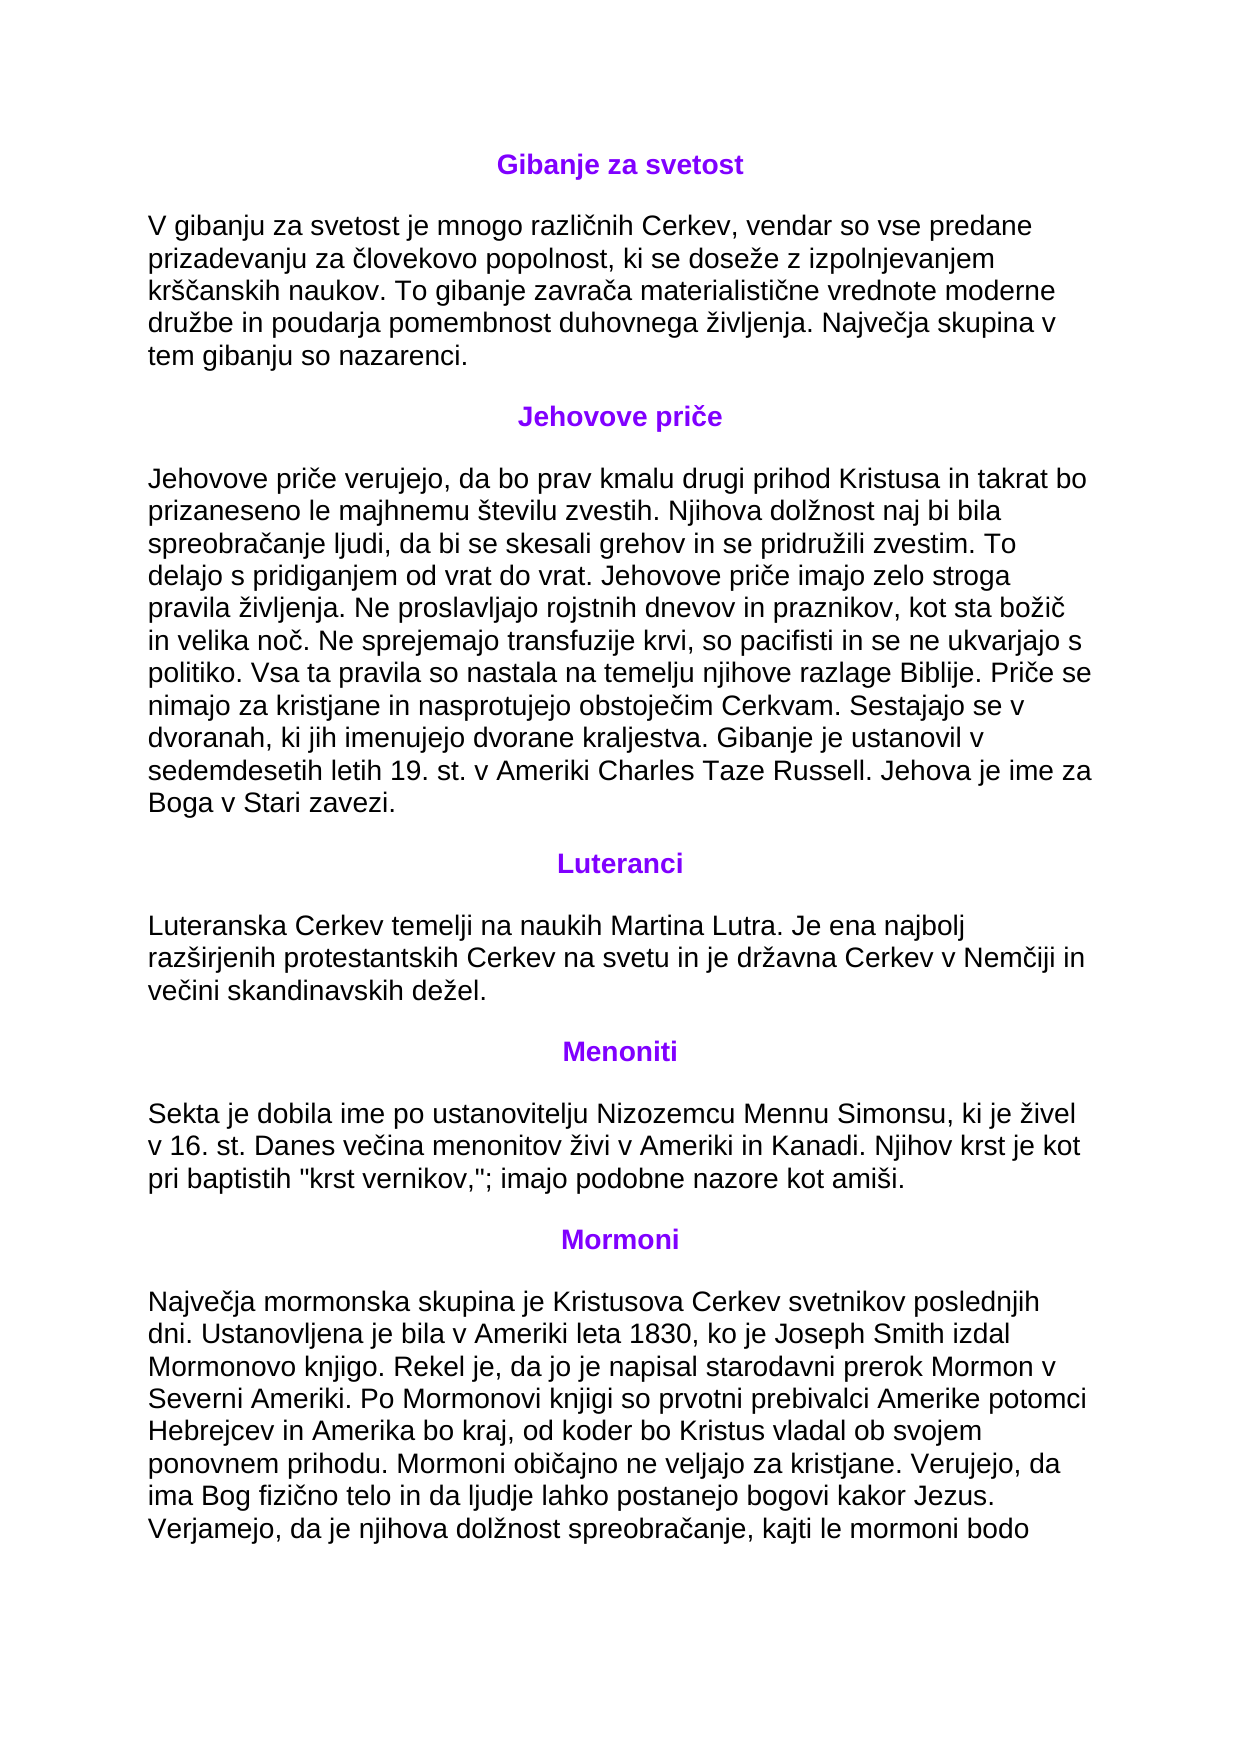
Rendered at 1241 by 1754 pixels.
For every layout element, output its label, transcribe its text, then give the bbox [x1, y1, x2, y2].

text Luteranci [148, 847, 1093, 880]
text V gibanju za svetost je mnogo različnih Cerkev, vendar so vse predane prizadevanju za človekovo popolnost, ki se doseže z izpolnjevanjem krščanskih naukov. To gibanje zavrača materialistične vrednote moderne družbe in poudarja pomembnost duhovnega življenja. Največja skupina v tem gibanju so nazarenci. [148, 209, 1093, 371]
text Največja mormonska skupina je Kristusova Cerkev svetnikov poslednjih dni. Ustanovljena je bila v Ameriki leta 1830, ko je Joseph Smith izdal Mormonovo knjigo. Rekel je, da jo je napisal starodavni prerok Mormon v Severni Ameriki. Po Mormonovi knjigi so prvotni prebivalci Amerike potomci Hebrejcev in Amerika bo kraj, od koder bo Kristus vladal ob svojem ponovnem prihodu. Mormoni običajno ne veljajo za kristjane. Verujejo, da ima Bog fizično telo in da ljudje lahko postanejo bogovi kakor Jezus. Verjamejo, da je njihova dolžnost spreobračanje, kajti le mormoni bodo [148, 1285, 1093, 1544]
text Jehovove priče verujejo, da bo prav kmalu drugi prihod Kristusa in takrat bo prizaneseno le majhnemu številu zvestih. Njihova dolžnost naj bi bila spreobračanje ljudi, da bi se skesali grehov in se pridružili zvestim. To delajo s pridiganjem od vrat do vrat. Jehovove priče imajo zelo stroga pravila življenja. Ne proslavljajo rojstnih dnevov in praznikov, kot sta božič in velika noč. Ne sprejemajo transfuzije krvi, so pacifisti in se ne ukvarjajo s politiko. Vsa ta pravila so nastala na temelju njihove razlage Biblije. Priče se nimajo za kristjane in nasprotujejo obstoječim Cerkvam. Sestajajo se v dvoranah, ki jih imenujejo dvorane kraljestva. Gibanje je ustanovil v sedemdesetih letih 19. st. v Ameriki Charles Taze Russell. Jehova je ime za Boga v Stari zavezi. [148, 462, 1093, 818]
text Mormoni [148, 1223, 1093, 1256]
text Luteranska Cerkev temelji na naukih Martina Lutra. Je ena najbolj razširjenih protestantskih Cerkev na svetu in je državna Cerkev v Nemčiji in večini skandinavskih dežel. [148, 909, 1093, 1006]
text Sekta je dobila ime po ustanovitelju Nizozemcu Mennu Simonsu, ki je živel v 16. st. Danes večina menonitov živi v Ameriki in Kanadi. Njihov krst je kot pri baptistih "krst vernikov,"; imajo podobne nazore kot amiši. [148, 1097, 1093, 1194]
text Menoniti [148, 1035, 1093, 1068]
text Gibanje za svetost [148, 148, 1093, 180]
text Jehovove priče [148, 400, 1093, 433]
